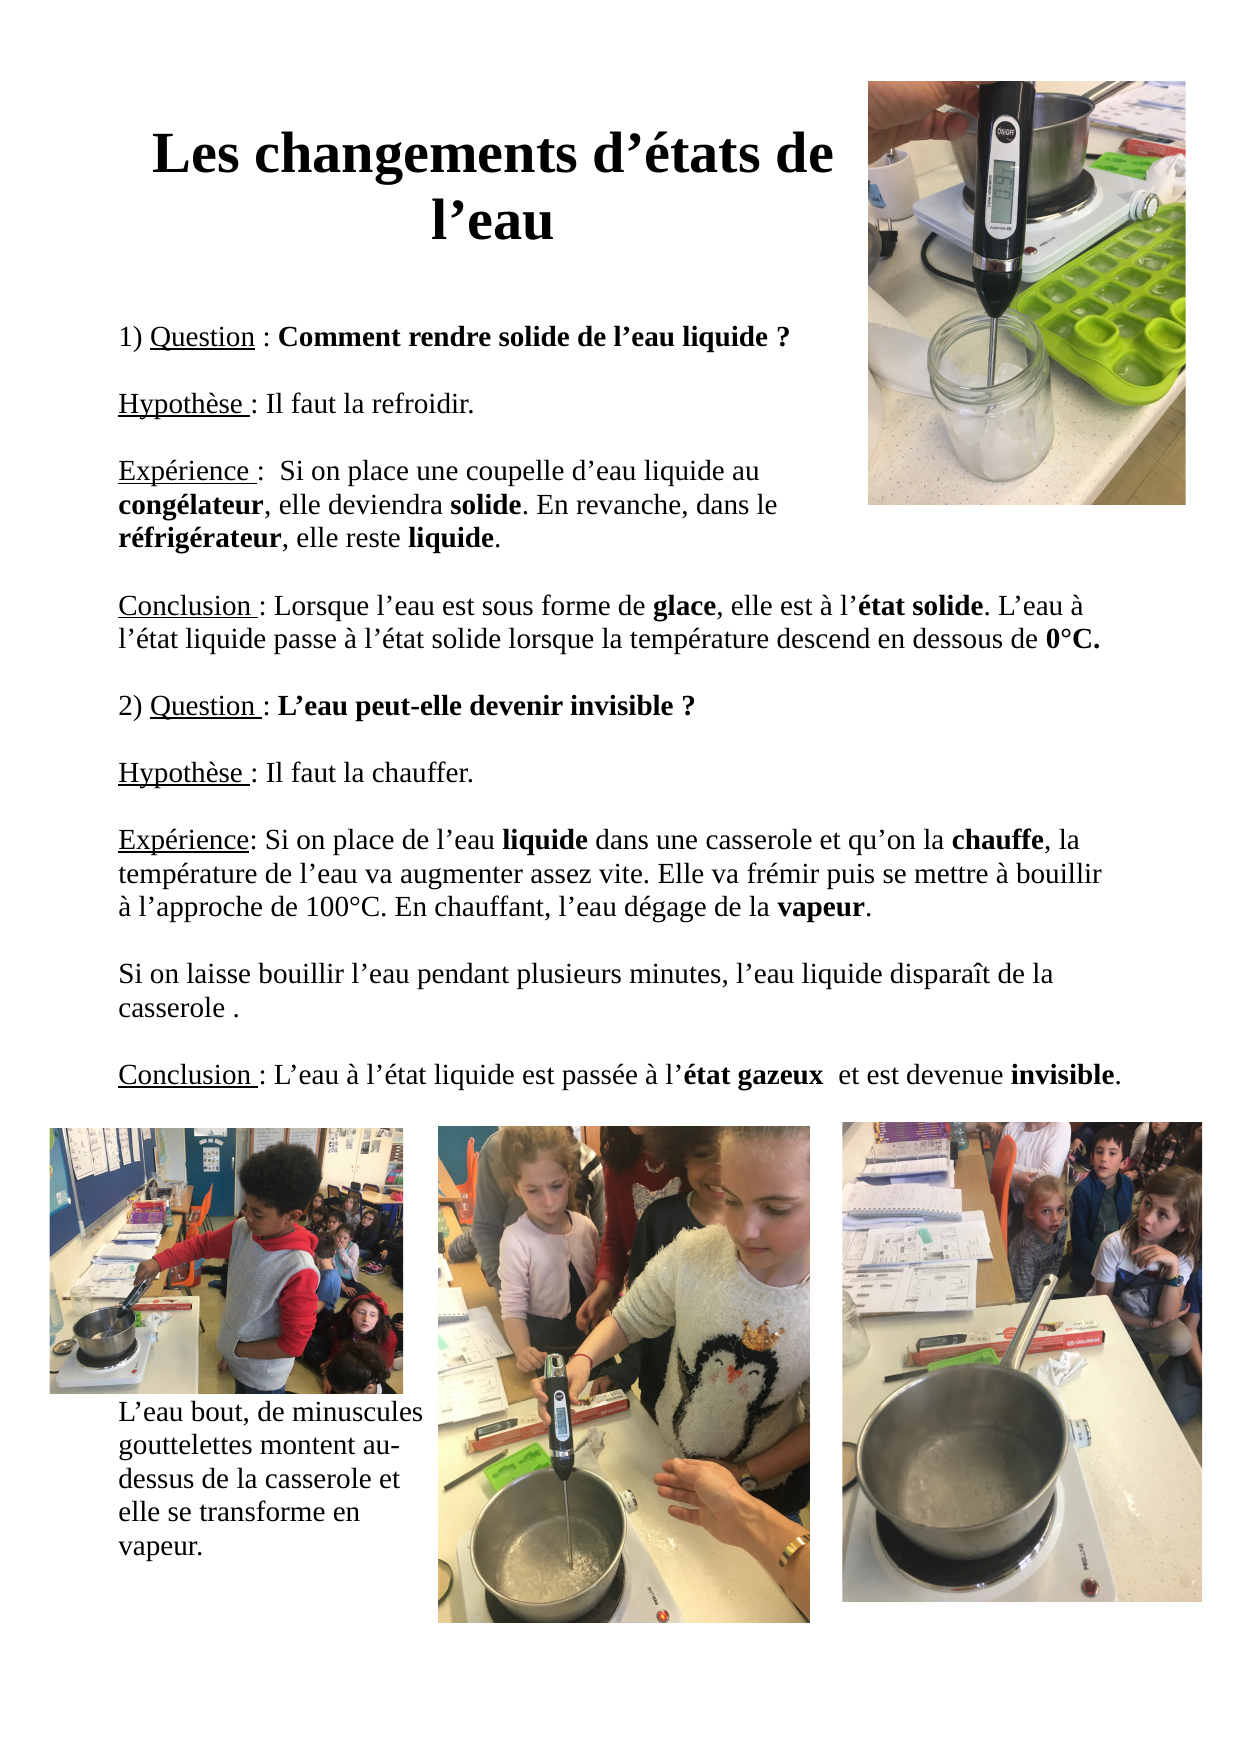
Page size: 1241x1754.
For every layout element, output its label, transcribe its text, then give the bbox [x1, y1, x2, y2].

picture [868, 81, 1186, 505]
text Conclusion : Lorsque l’eau est sous forme de glace, elle est à l’état solide. L’eau à l’état liquide passe à l’état solide lorsque la température descend en dessous de 0°C. [118, 588, 1122, 655]
picture [438, 1126, 810, 1623]
text L’eau bout, de minuscules gouttelettes montent au-dessus de la casserole et elle se transforme en vapeur. [118, 1191, 438, 1562]
text Hypothèse : Il faut la chauffer. [118, 755, 1122, 789]
text 1) Question : Comment rendre solide de l’eau liquide ? [118, 319, 868, 353]
text 2) Question : L’eau peut-elle devenir invisible ? [118, 688, 1122, 722]
text Expérience: Si on place de l’eau liquide dans une casserole et qu’on la chauffe, la température de l’eau va augmenter assez vite. Elle va frémir puis se mettre à bouillir à l’approche de 100°C. En chauffant, l’eau dégage de la vapeur. [118, 822, 1122, 923]
text Expérience : Si on place une coupelle d’eau liquide au congélateur, elle deviendra solide. En revanche, dans le réfrigérateur, elle reste liquide. [118, 453, 1122, 554]
text Conclusion : L’eau à l’état liquide est passée à l’état gazeux et est devenue invisible. [118, 1057, 1122, 1091]
text [810, 1191, 842, 1562]
picture [842, 1122, 1203, 1602]
picture [49, 1128, 404, 1394]
text Hypothèse : Il faut la refroidir. [118, 386, 868, 420]
text Les changements d’états de l’eau [118, 118, 868, 252]
text Si on laisse bouillir l’eau pendant plusieurs minutes, l’eau liquide disparaît de la casserole . [118, 957, 1122, 1024]
